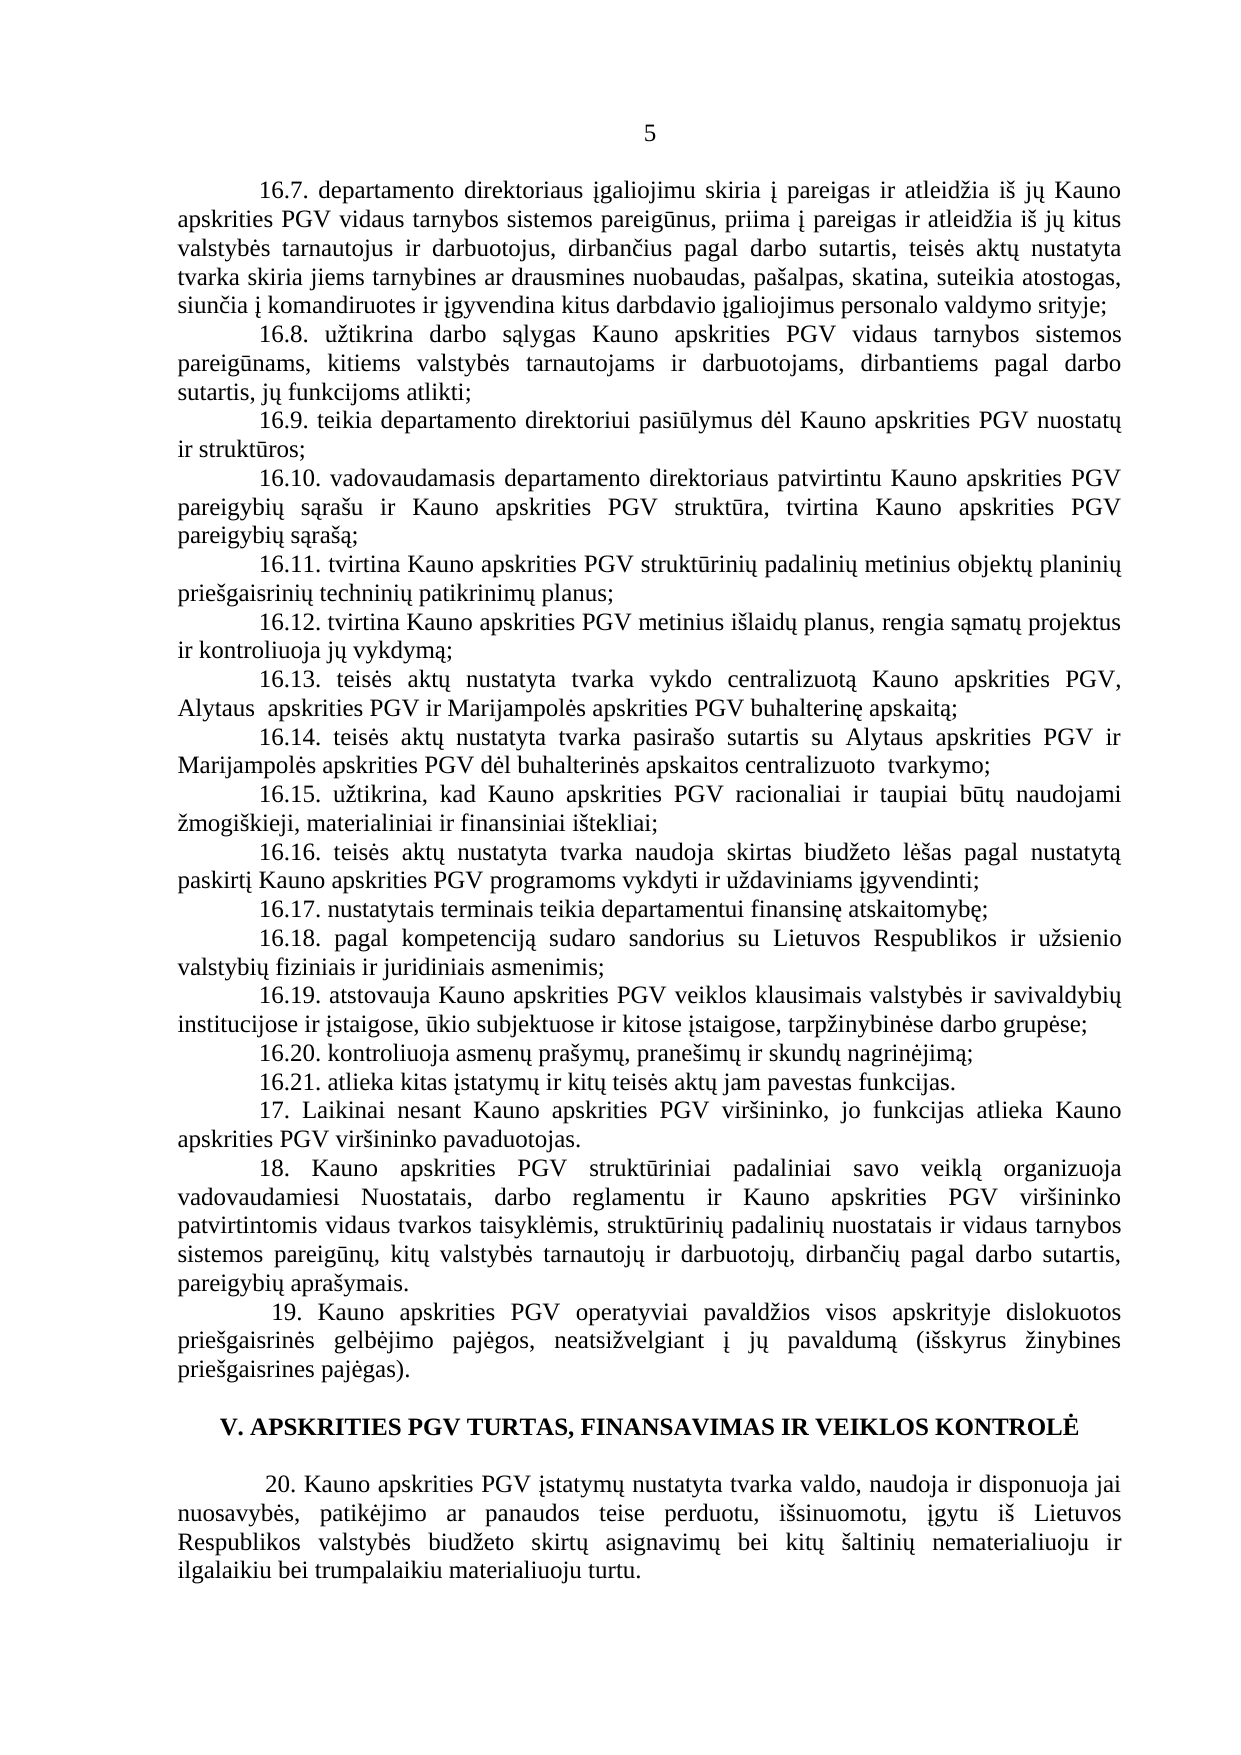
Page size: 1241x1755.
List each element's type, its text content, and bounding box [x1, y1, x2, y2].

text 16.17. nustatytais terminais teikia departamentui finansinę atskaitomybę; [177, 894, 1122, 923]
text 16.9. teikia departamento direktoriui pasiūlymus dėl Kauno apskrities PGV nuostatų ir struktūros; [177, 406, 1122, 463]
text 16.7. departamento direktoriaus įgaliojimu skiria į pareigas ir atleidžia iš jų Kauno apskrities PGV vidaus tarnybos sistemos pareigūnus, priima į pareigas ir atleidžia iš jų kitus valstybės tarnautojus ir darbuotojus, dirbančius pagal darbo sutartis, teisės aktų nustatyta tvarka skiria jiems tarnybines ar drausmines nuobaudas, pašalpas, skatina, suteikia atostogas, siunčia į komandiruotes ir įgyvendina kitus darbdavio įgaliojimus personalo valdymo srityje; [177, 176, 1122, 319]
text 16.20. kontroliuoja asmenų prašymų, pranešimų ir skundų nagrinėjimą; [177, 1038, 1122, 1067]
text 18. Kauno apskrities PGV struktūriniai padaliniai savo veiklą organizuoja vadovaudamiesi Nuostatais, darbo reglamentu ir Kauno apskrities PGV viršininko patvirtintomis vidaus tvarkos taisyklėmis, struktūrinių padalinių nuostatais ir vidaus tarnybos sistemos pareigūnų, kitų valstybės tarnautojų ir darbuotojų, dirbančių pagal darbo sutartis, pareigybių aprašymais. [177, 1153, 1122, 1297]
text 16.12. tvirtina Kauno apskrities PGV metinius išlaidų planus, rengia sąmatų projektus ir kontroliuoja jų vykdymą; [177, 607, 1122, 664]
text 16.14. teisės aktų nustatyta tvarka pasirašo sutartis su Alytaus apskrities PGV ir Marijampolės apskrities PGV dėl buhalterinės apskaitos centralizuoto tvarkymo; [177, 722, 1122, 779]
text 16.15. užtikrina, kad Kauno apskrities PGV racionaliai ir taupiai būtų naudojami žmogiškieji, materialiniai ir finansiniai ištekliai; [177, 779, 1122, 837]
text 17. Laikinai nesant Kauno apskrities PGV viršininko, jo funkcijas atlieka Kauno apskrities PGV viršininko pavaduotojas. [177, 1096, 1122, 1153]
text 16.8. užtikrina darbo sąlygas Kauno apskrities PGV vidaus tarnybos sistemos pareigūnams, kitiems valstybės tarnautojams ir darbuotojams, dirbantiems pagal darbo sutartis, jų funkcijoms atlikti; [177, 319, 1122, 406]
text 19. Kauno apskrities PGV operatyviai pavaldžios visos apskrityje dislokuotos priešgaisrinės gelbėjimo pajėgos, neatsižvelgiant į jų pavaldumą (išskyrus žinybines priešgaisrines pajėgas). [177, 1297, 1122, 1383]
text V. APSKRITIES PGV TURTAS, FINANSAVIMAS IR VEIKLOS KONTROLĖ [177, 1412, 1122, 1441]
text 16.11. tvirtina Kauno apskrities PGV struktūrinių padalinių metinius objektų planinių priešgaisrinių techninių patikrinimų planus; [177, 549, 1122, 607]
text 16.18. pagal kompetenciją sudaro sandorius su Lietuvos Respublikos ir užsienio valstybių fiziniais ir juridiniais asmenimis; [177, 923, 1122, 981]
text 16.19. atstovauja Kauno apskrities PGV veiklos klausimais valstybės ir savivaldybių institucijose ir įstaigose, ūkio subjektuose ir kitose įstaigose, tarpžinybinėse darbo grupėse; [177, 981, 1122, 1038]
text 16.21. atlieka kitas įstatymų ir kitų teisės aktų jam pavestas funkcijas. [177, 1067, 1122, 1096]
text 16.10. vadovaudamasis departamento direktoriaus patvirtintu Kauno apskrities PGV pareigybių sąrašu ir Kauno apskrities PGV struktūra, tvirtina Kauno apskrities PGV pareigybių sąrašą; [177, 463, 1122, 549]
text 20. Kauno apskrities PGV įstatymų nustatyta tvarka valdo, naudoja ir disponuoja jai nuosavybės, patikėjimo ar panaudos teise perduotu, išsinuomotu, įgytu iš Lietuvos Respublikos valstybės biudžeto skirtų asignavimų bei kitų šaltinių nematerialiuoju ir ilgalaikiu bei trumpalaikiu materialiuoju turtu. [177, 1469, 1122, 1584]
text 16.13. teisės aktų nustatyta tvarka vykdo centralizuotą Kauno apskrities PGV, Alytaus apskrities PGV ir Marijampolės apskrities PGV buhalterinę apskaitą; [177, 664, 1122, 722]
text 16.16. teisės aktų nustatyta tvarka naudoja skirtas biudžeto lėšas pagal nustatytą paskirtį Kauno apskrities PGV programoms vykdyti ir uždaviniams įgyvendinti; [177, 837, 1122, 894]
